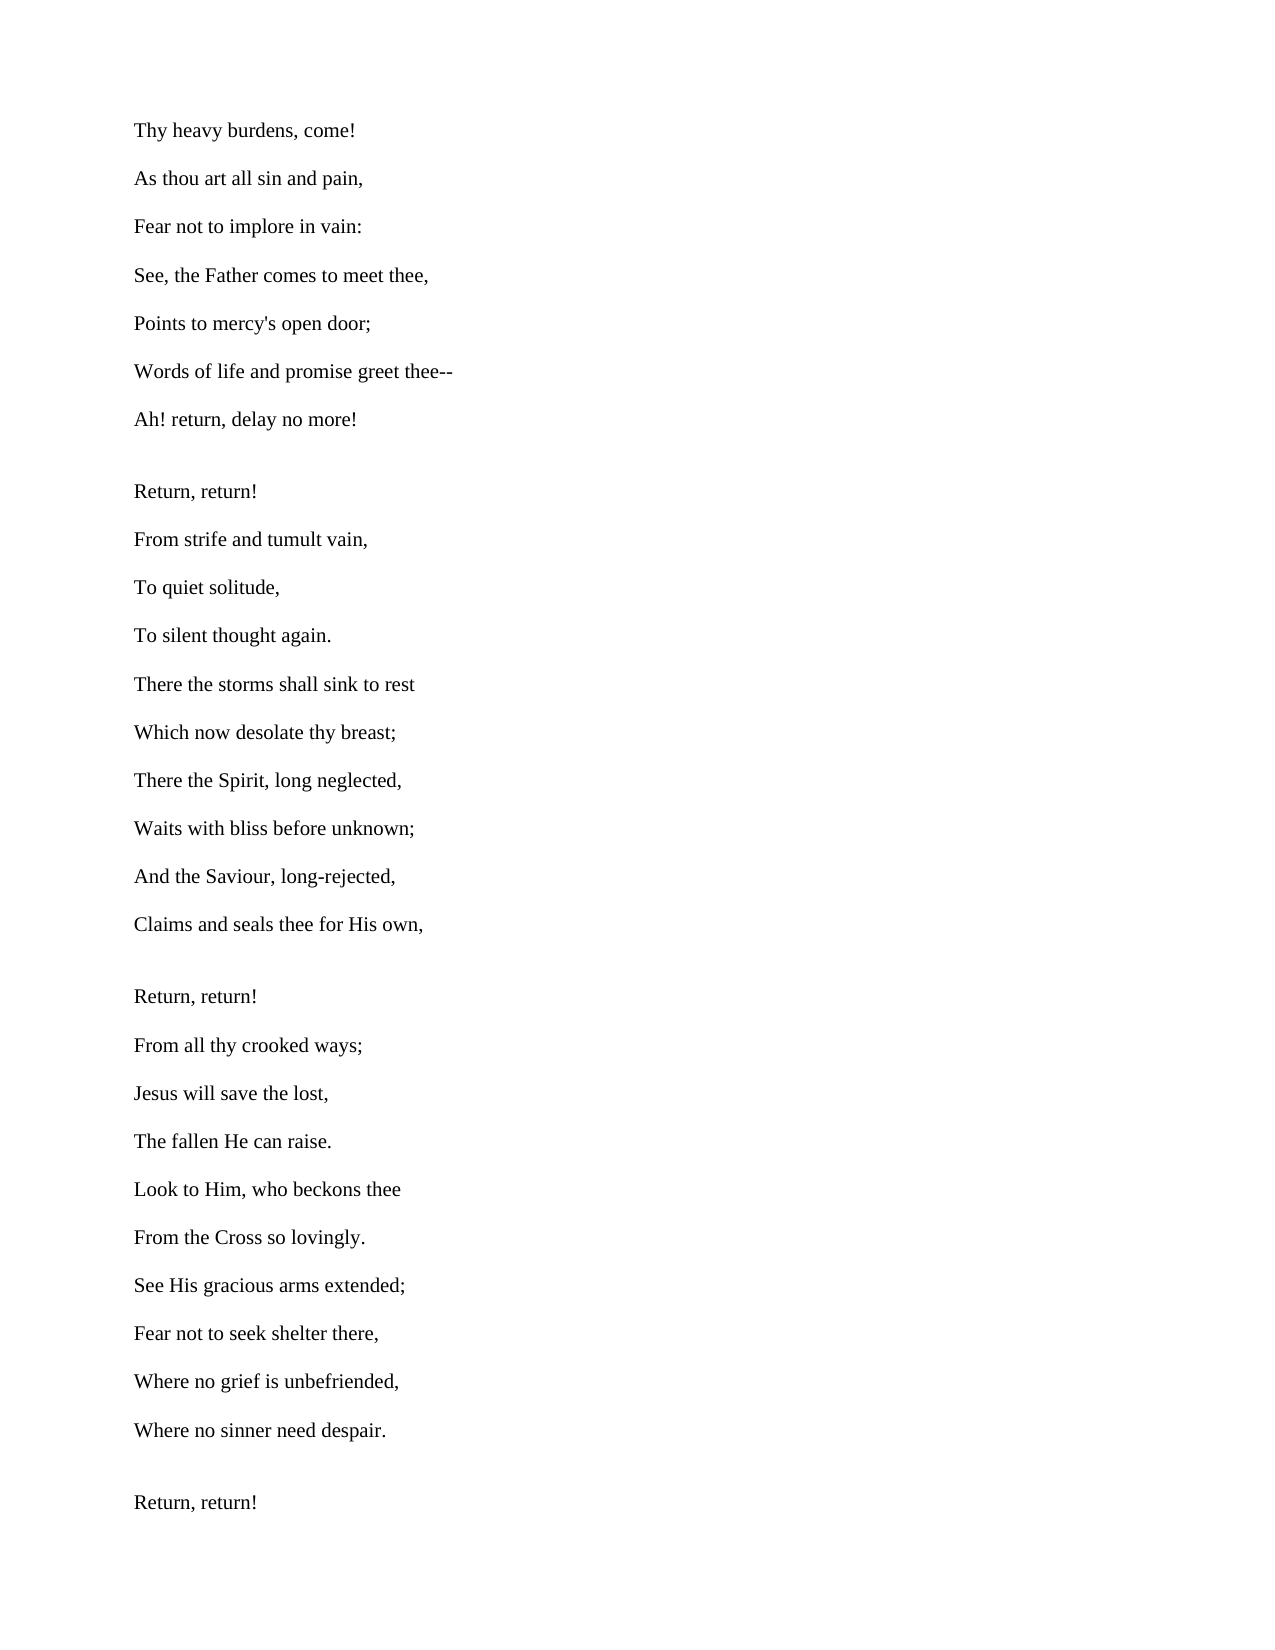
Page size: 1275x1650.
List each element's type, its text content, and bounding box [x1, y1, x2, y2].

text Return, return! [118, 1490, 1157, 1514]
text Which now desolate thy breast; [118, 720, 1157, 744]
text Where no grief is unbefriended, [118, 1369, 1157, 1393]
text There the storms shall sink to rest [118, 672, 1157, 696]
text See His gracious arms extended; [118, 1273, 1157, 1297]
text To quiet solitude, [118, 575, 1157, 599]
text As thou art all sin and pain, [118, 166, 1157, 190]
text Fear not to seek shelter there, [118, 1321, 1157, 1345]
text From all thy crooked ways; [118, 1032, 1157, 1057]
text Fear not to implore in vain: [118, 214, 1157, 238]
text The fallen He can raise. [118, 1129, 1157, 1153]
text Waits with bliss before unknown; [118, 816, 1157, 840]
text Words of life and promise greet thee-- [118, 359, 1157, 383]
text And the Saviour, long-rejected, [118, 864, 1157, 888]
text To silent thought again. [118, 623, 1157, 647]
text Thy heavy burdens, come! [118, 118, 1157, 142]
text Claims and seals thee for His own, [118, 912, 1157, 936]
text Points to mercy's open door; [118, 311, 1157, 335]
text Return, return! [118, 984, 1157, 1008]
text Where no sinner need despair. [118, 1417, 1157, 1442]
text There the Spirit, long neglected, [118, 768, 1157, 792]
text From the Cross so lovingly. [118, 1225, 1157, 1249]
text From strife and tumult vain, [118, 527, 1157, 551]
text Ah! return, delay no more! [118, 407, 1157, 431]
text See, the Father comes to meet thee, [118, 262, 1157, 287]
text Jesus will save the lost, [118, 1081, 1157, 1105]
text Return, return! [118, 479, 1157, 503]
text Look to Him, who beckons thee [118, 1177, 1157, 1201]
